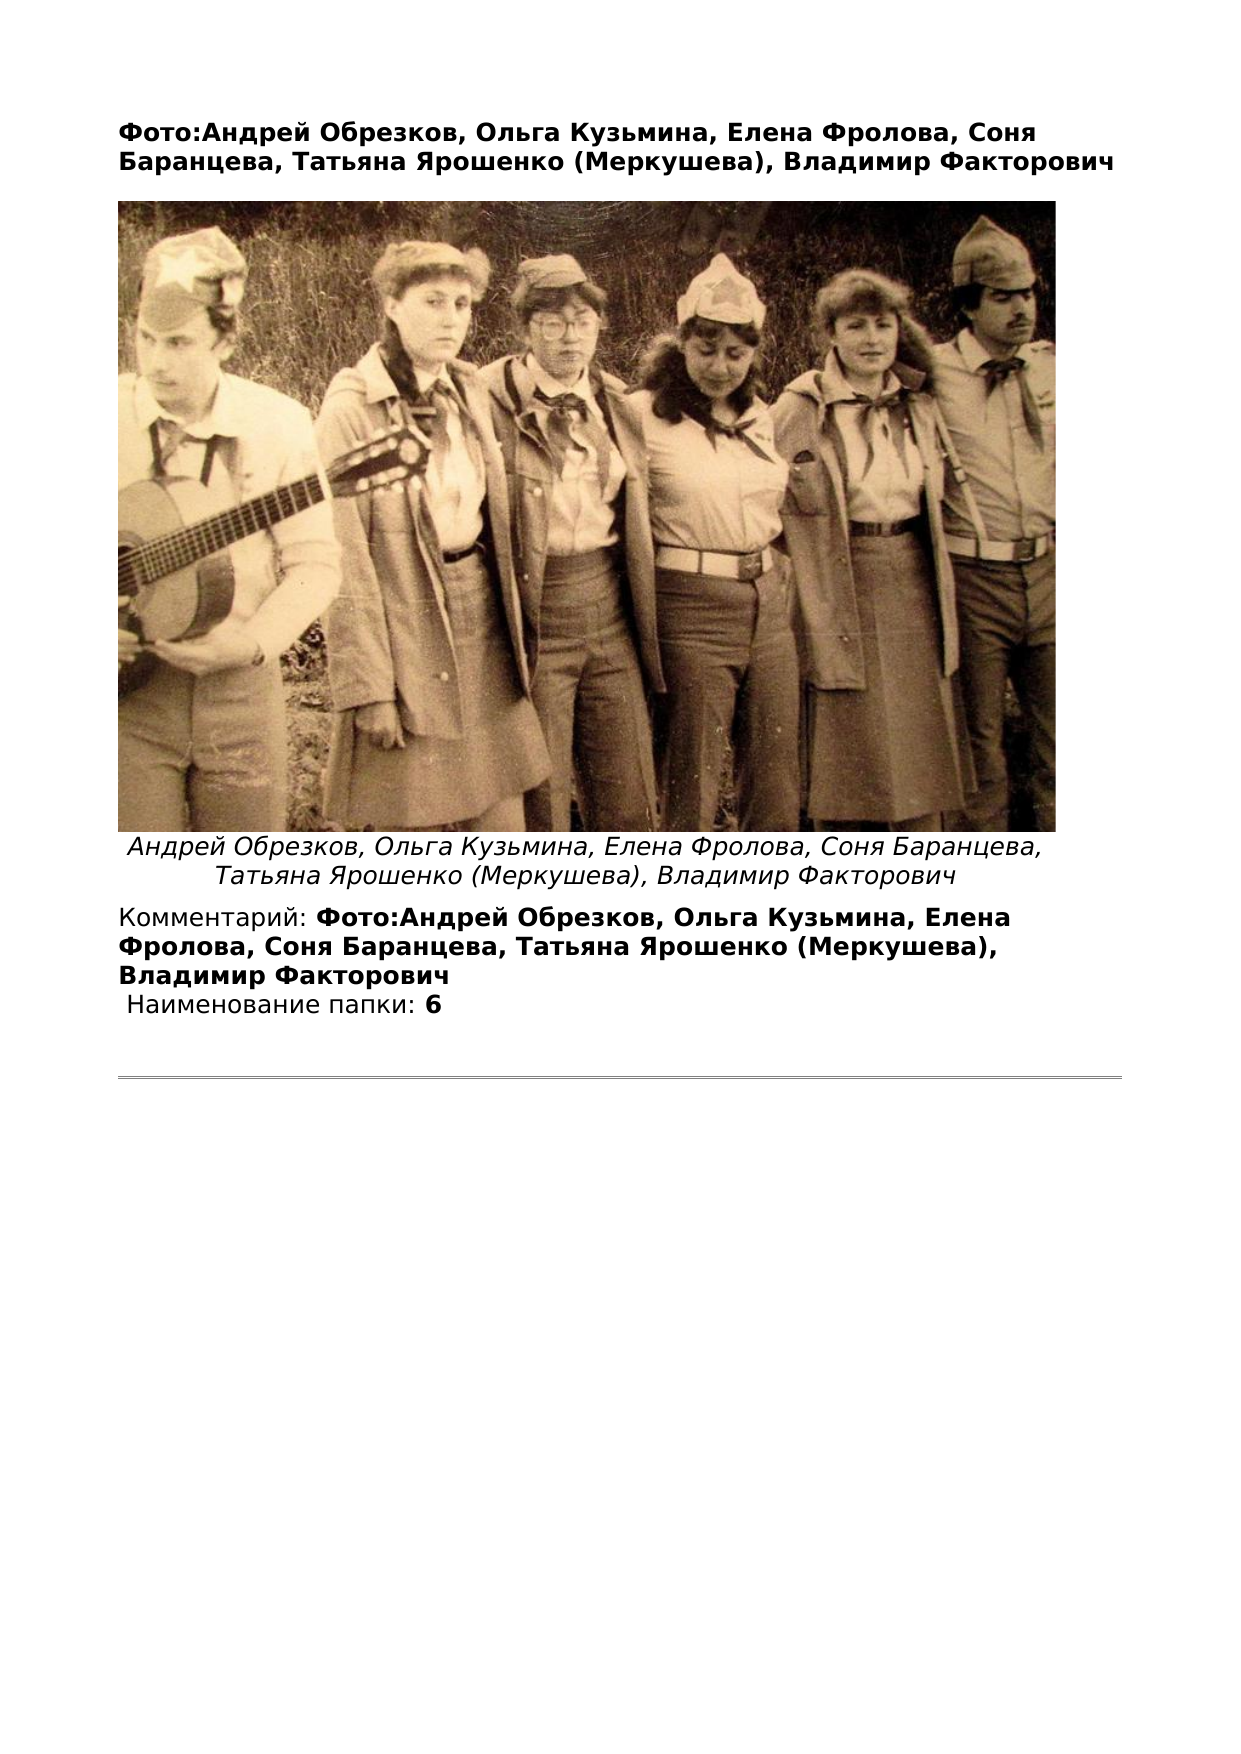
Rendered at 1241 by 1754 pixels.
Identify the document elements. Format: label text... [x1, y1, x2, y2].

text Андрей Обрезков, Ольга Кузьмина, Елена Фролова, Соня Баранцева, Татьяна Ярошенко (Меркушева), Владимир Факторович [118, 832, 1056, 890]
picture [118, 201, 1056, 832]
subtitle Фото:Андрей Обрезков, Ольга Кузьмина, Елена Фролова, Соня Баранцева, Татьяна Ярошенко (Меркушева), Владимир Факторович [118, 118, 1122, 176]
text Комментарий: Фото:Андрей Обрезков, Ольга Кузьмина, Елена Фролова, Соня Баранцева, Татьяна Ярошенко (Меркушева), Владимир Факторович Наименование папки: 6 [118, 903, 1122, 1049]
